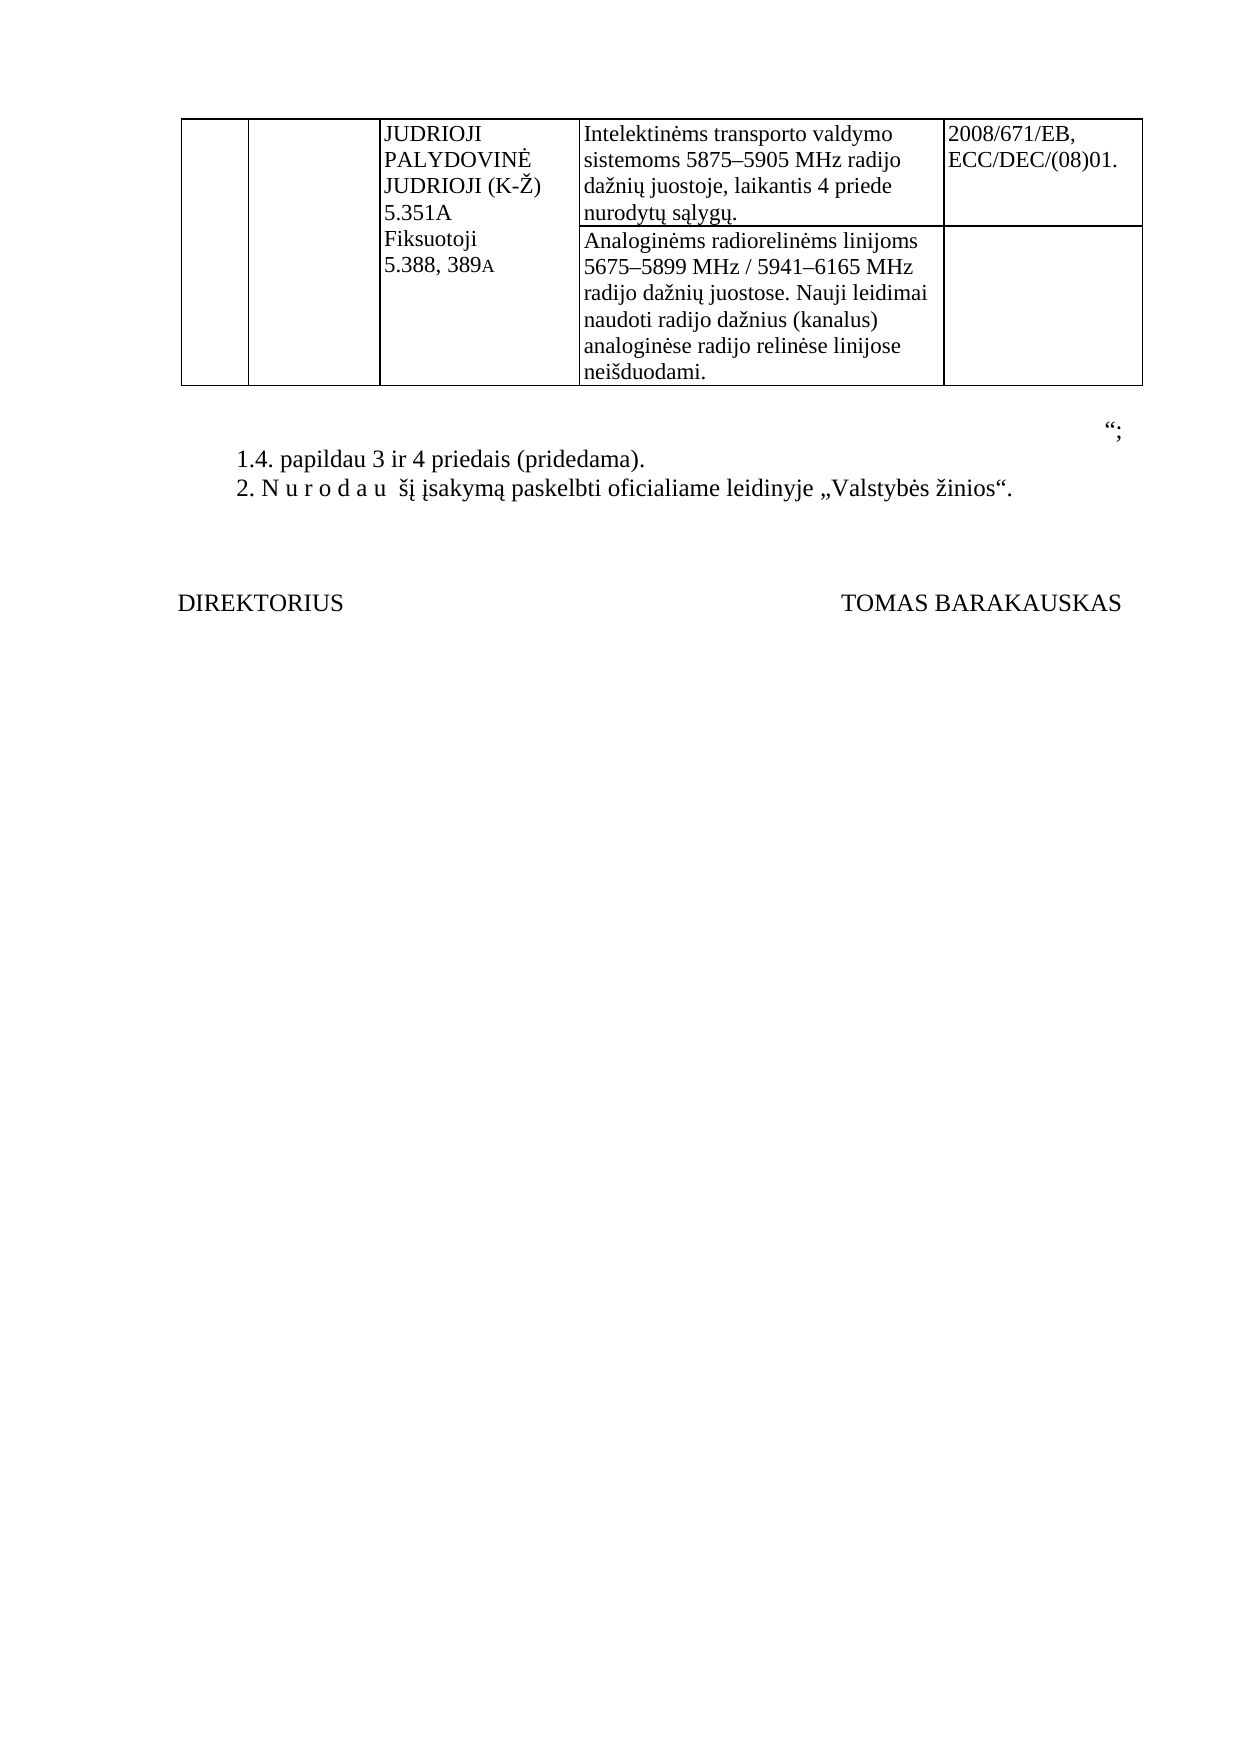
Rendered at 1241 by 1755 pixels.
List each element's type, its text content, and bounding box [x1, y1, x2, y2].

table_cell 2008/671/EB, ECC/DEC/(08)01. [945, 120, 1142, 225]
table_header [182, 120, 248, 385]
table_cell Intelektinėms transporto valdymo sistemoms 5875–5905 MHz radijo dažnių juostoje, laikantis 4 priede nurodytų sąlygų. [580, 120, 943, 225]
text “; [177, 415, 1122, 444]
text 1.4. papildau 3 ir 4 priedais (pridedama). [177, 444, 1122, 473]
table_header [249, 120, 379, 385]
table_cell [945, 227, 1142, 385]
text 2. Nurodau šį įsakymą paskelbti oficialiame leidinyje „Valstybės žinios“. [177, 473, 1122, 501]
table_header JUDRIOJI PALYDOVINĖ JUDRIOJI (K-Ž) 5.351A Fiksuotoji 5.388, 389a [381, 120, 579, 385]
table_cell Analoginėms radiorelinėms linijoms 5675–5899 MHz / 5941–6165 MHz radijo dažnių juostose. Nauji leidimai naudoti radijo dažnius (kanalus) analoginėse radijo relinėse linijose neišduodami. [580, 227, 943, 385]
text DIREKTORIUS TOMAS BARAKAUSKAS [177, 588, 1122, 616]
